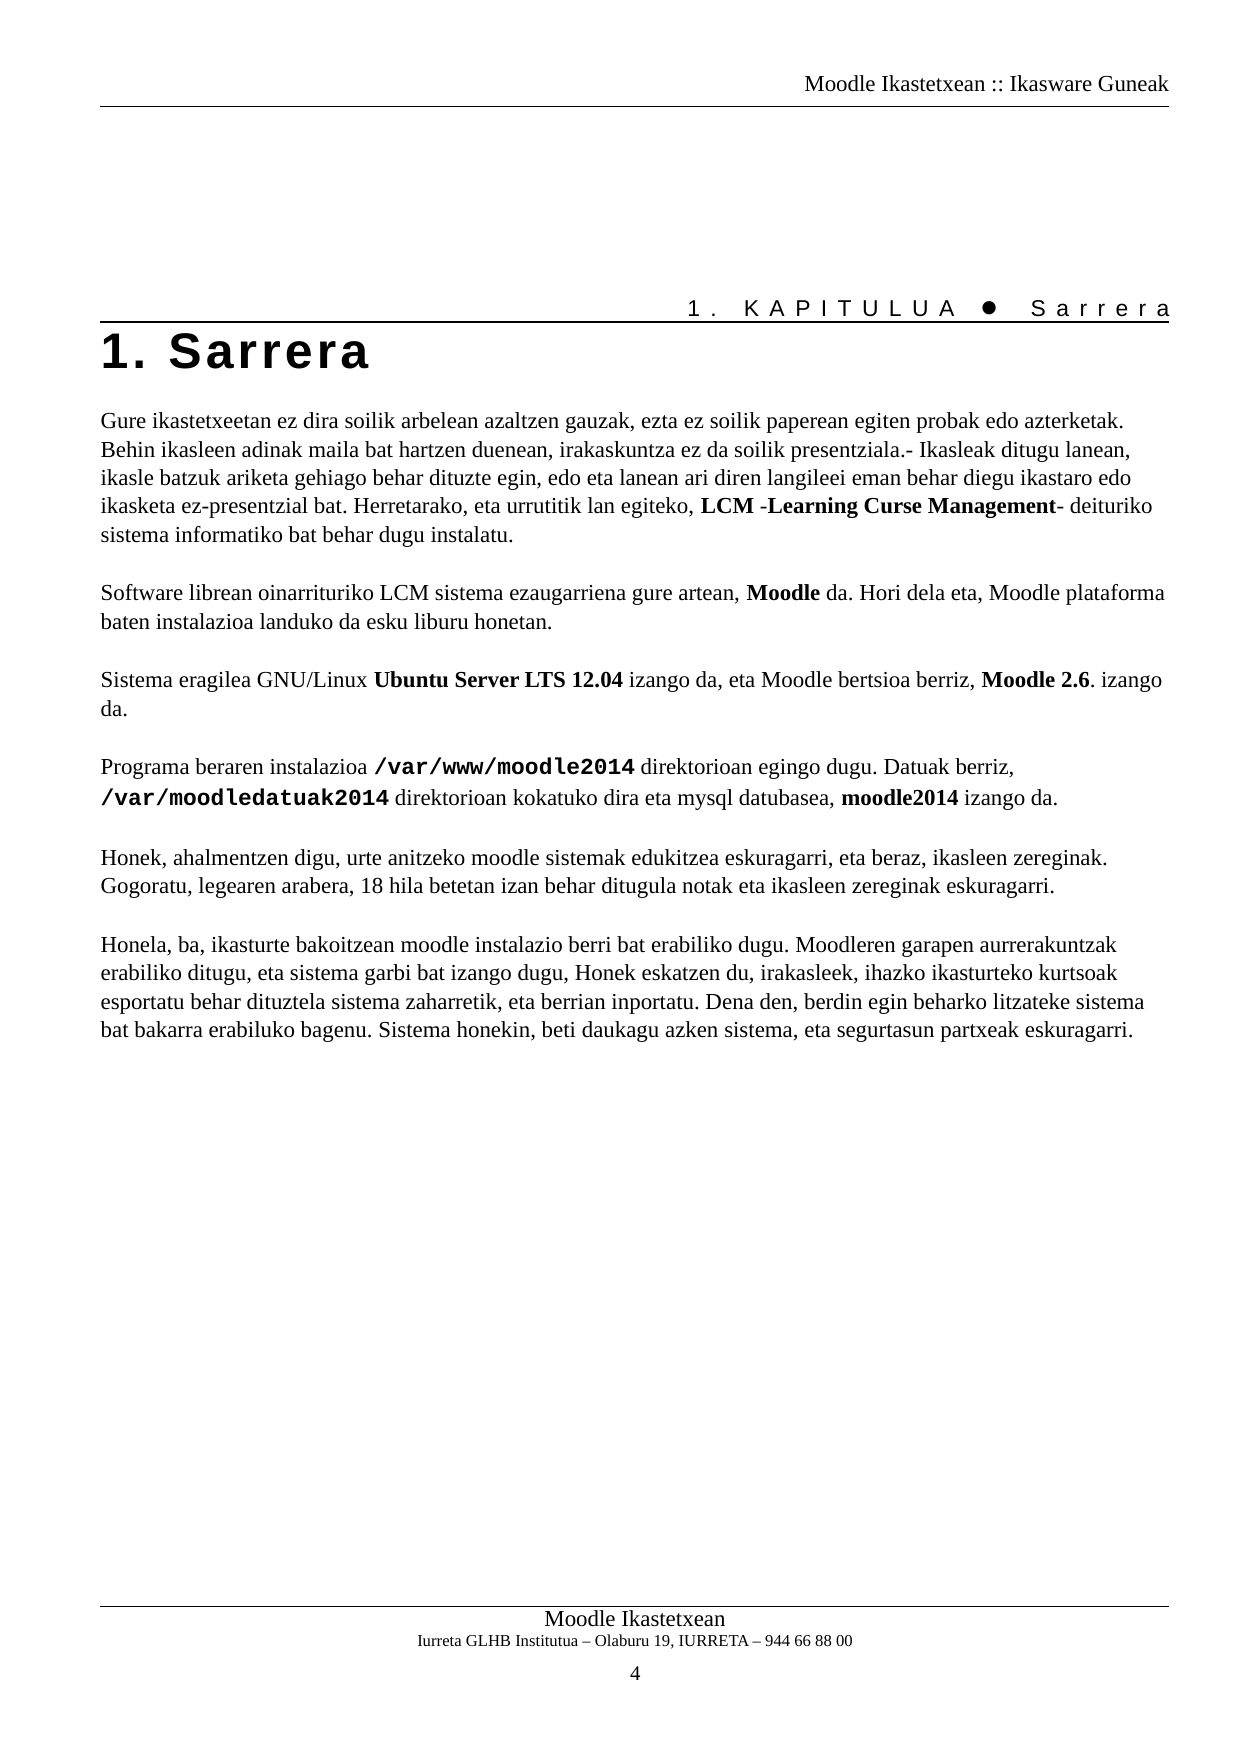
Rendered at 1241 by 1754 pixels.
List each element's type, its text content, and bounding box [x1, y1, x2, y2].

text Sistema eragilea GNU/Linux Ubuntu Server LTS 12.04 izango da, eta Moodle bertsioa berriz, Moodle 2.6. izango da. [100, 667, 1169, 721]
text Honek, ahalmentzen digu, urte anitzeko moodle sistemak edukitzea eskuragarri, eta beraz, ikasleen zereginak. Gogoratu, legearen arabera, 18 hila betetan izan behar ditugula notak eta ikasleen zereginak eskuragarri. [100, 845, 1169, 899]
text Programa beraren instalazioa /var/www/moodle2014 direktorioan egingo dugu. Datuak berriz, /var/moodledatuak2014 direktorioan kokatuko dira eta mysql datubasea, moodle2014 izango da. [100, 754, 1169, 812]
text Gure ikastetxeetan ez dira soilik arbelean azaltzen gauzak, ezta ez soilik paperean egiten probak edo azterketak. Behin ikasleen adinak maila bat hartzen duenean, irakaskuntza ez da soilik presentziala.- Ikasleak ditugu lanean, ikasle batzuk ariketa gehiago behar dituzte egin, edo eta lanean ari diren langileei eman behar diegu ikastaro edo ikasketa ez-presentzial bat. Herretarako, eta urrutitik lan egiteko, LCM -Learning Curse Management- deituriko sistema informatiko bat behar dugu instalatu. [100, 408, 1169, 547]
text Honela, ba, ikasturte bakoitzean moodle instalazio berri bat erabiliko dugu. Moodleren garapen aurrerakuntzak erabiliko ditugu, eta sistema garbi bat izango dugu, Honek eskatzen du, irakasleek, ihazko ikasturteko kurtsoak esportatu behar dituztela sistema zaharretik, eta berrian inportatu. Dena den, berdin egin beharko litzateke sistema bat bakarra erabiluko bagenu. Sistema honekin, beti daukagu azken sistema, eta segurtasun partxeak eskuragarri. [100, 932, 1169, 1043]
text Software librean oinarrituriko LCM sistema ezaugarriena gure artean, Moodle da. Hori dela eta, Moodle plataforma baten instalazioa landuko da esku liburu honetan. [100, 580, 1169, 634]
subtitle Sarrera [100, 323, 1169, 379]
text 1. KAPITULUA  Sarrera [100, 295, 1169, 321]
